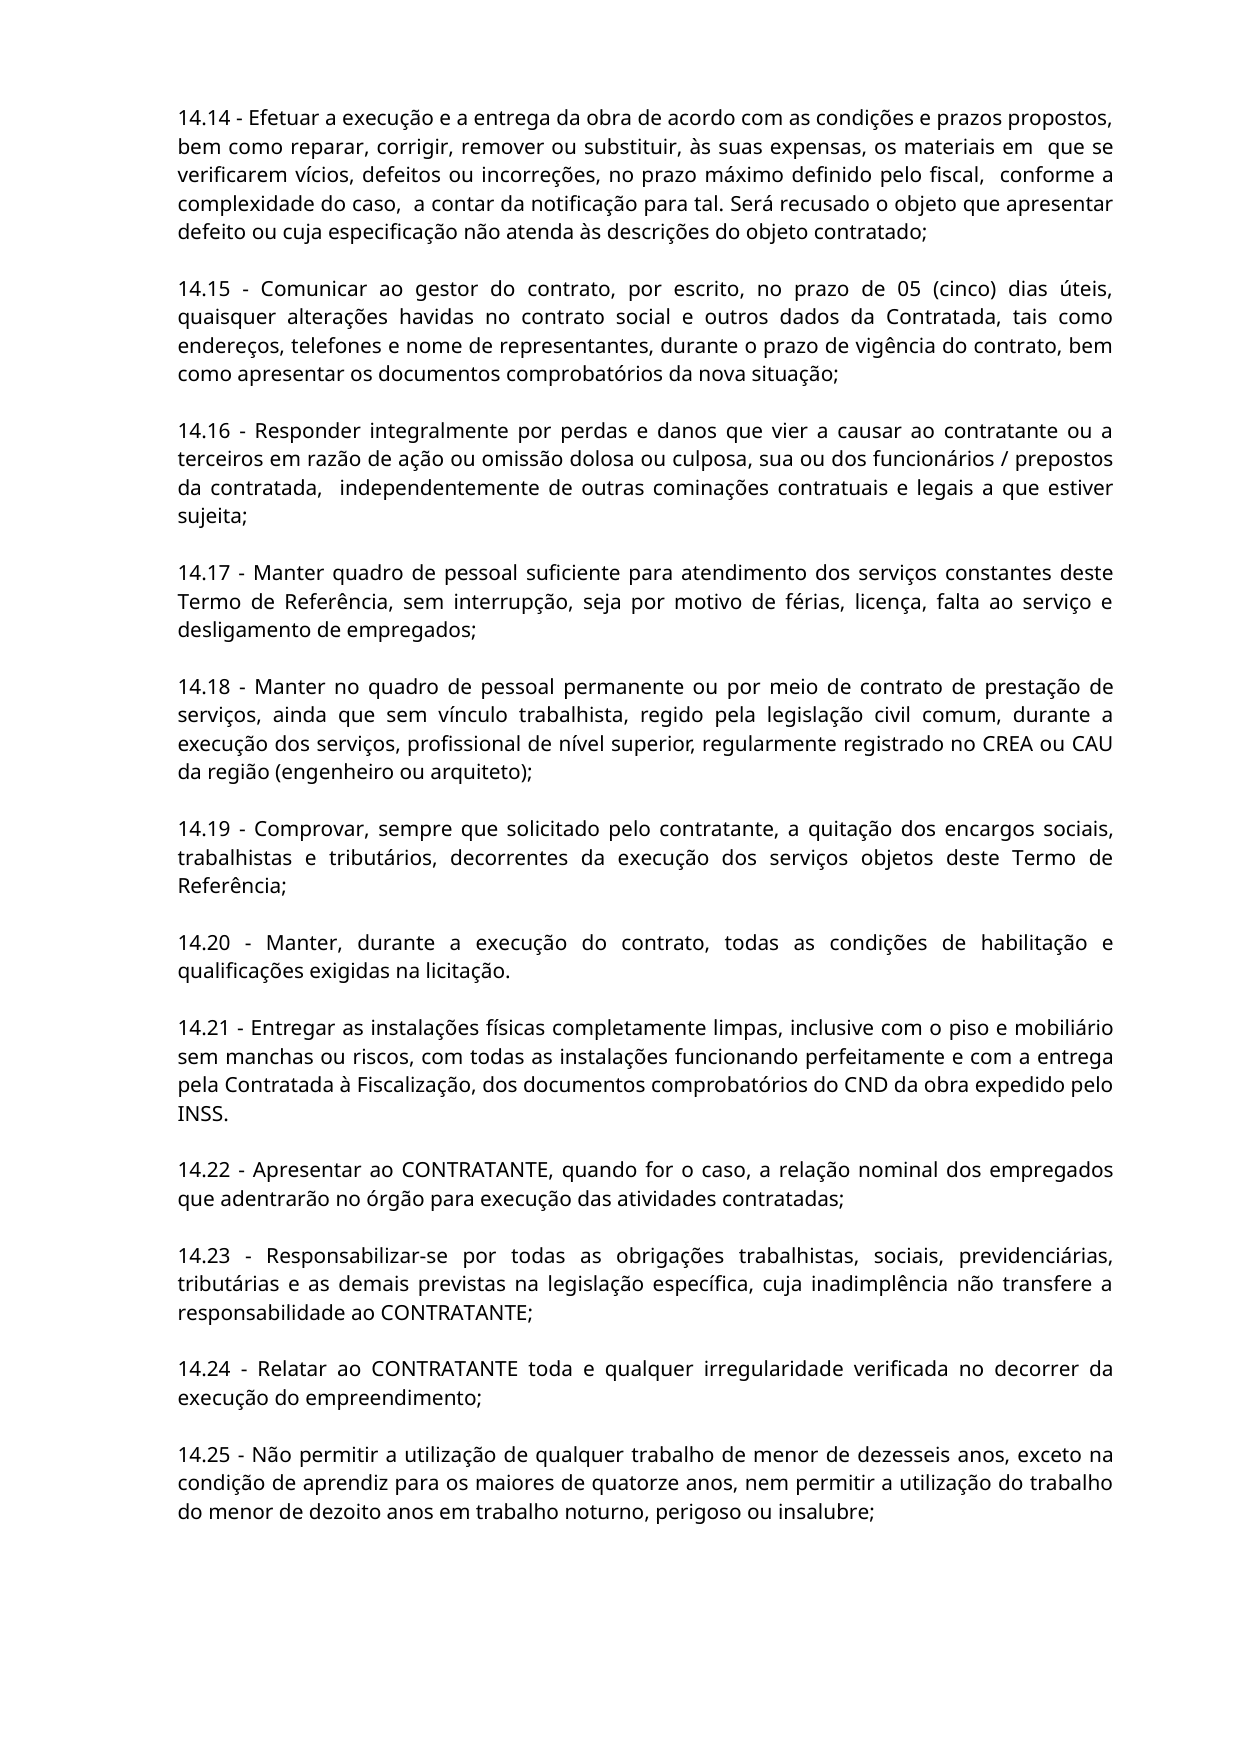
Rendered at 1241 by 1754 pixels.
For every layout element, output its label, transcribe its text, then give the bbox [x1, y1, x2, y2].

text 14.22 - Apresentar ao CONTRATANTE, quando for o caso, a relação nominal dos empregados que adentrarão no órgão para execução das atividades contratadas; [177, 1156, 1115, 1212]
text 14.21 - Entregar as instalações físicas completamente limpas, inclusive com o piso e mobiliário sem manchas ou riscos, com todas as instalações funcionando perfeitamente e com a entrega pela Contratada à Fiscalização, dos documentos comprobatórios do CND da obra expedido pelo INSS. [177, 1013, 1115, 1127]
text 14.20 - Manter, durante a execução do contrato, todas as condições de habilitação e qualificações exigidas na licitação. [177, 928, 1115, 985]
text 14.25 - Não permitir a utilização de qualquer trabalho de menor de dezesseis anos, exceto na condição de aprendiz para os maiores de quatorze anos, nem permitir a utilização do trabalho do menor de dezoito anos em trabalho noturno, perigoso ou insalubre; [177, 1440, 1115, 1525]
text 14.17 - Manter quadro de pessoal suficiente para atendimento dos serviços constantes deste Termo de Referência, sem interrupção, seja por motivo de férias, licença, falta ao serviço e desligamento de empregados; [177, 558, 1115, 644]
text 14.16 - Responder integralmente por perdas e danos que vier a causar ao contratante ou a terceiros em razão de ação ou omissão dolosa ou culposa, sua ou dos funcionários / prepostos da contratada, independentemente de outras cominações contratuais e legais a que estiver sujeita; [177, 416, 1115, 530]
text 14.24 - Relatar ao CONTRATANTE toda e qualquer irregularidade verificada no decorrer da execução do empreendimento; [177, 1354, 1115, 1411]
text 14.14 - Efetuar a execução e a entrega da obra de acordo com as condições e prazos propostos, bem como reparar, corrigir, remover ou substituir, às suas expensas, os materiais em que se verificarem vícios, defeitos ou incorreções, no prazo máximo definido pelo fiscal, conforme a complexidade do caso, a contar da notificação para tal. Será recusado o objeto que apresentar defeito ou cuja especificação não atenda às descrições do objeto contratado; [177, 103, 1115, 246]
text 14.15 - Comunicar ao gestor do contrato, por escrito, no prazo de 05 (cinco) dias úteis, quaisquer alterações havidas no contrato social e outros dados da Contratada, tais como endereços, telefones e nome de representantes, durante o prazo de vigência do contrato, bem como apresentar os documentos comprobatórios da nova situação; [177, 274, 1115, 388]
text 14.18 - Manter no quadro de pessoal permanente ou por meio de contrato de prestação de serviços, ainda que sem vínculo trabalhista, regido pela legislação civil comum, durante a execução dos serviços, profissional de nível superior, regularmente registrado no CREA ou CAU da região (engenheiro ou arquiteto); [177, 672, 1115, 786]
text 14.23 - Responsabilizar-se por todas as obrigações trabalhistas, sociais, previdenciárias, tributárias e as demais previstas na legislação específica, cuja inadimplência não transfere a responsabilidade ao CONTRATANTE; [177, 1241, 1115, 1326]
text 14.19 - Comprovar, sempre que solicitado pelo contratante, a quitação dos encargos sociais, trabalhistas e tributários, decorrentes da execução dos serviços objetos deste Termo de Referência; [177, 814, 1115, 899]
